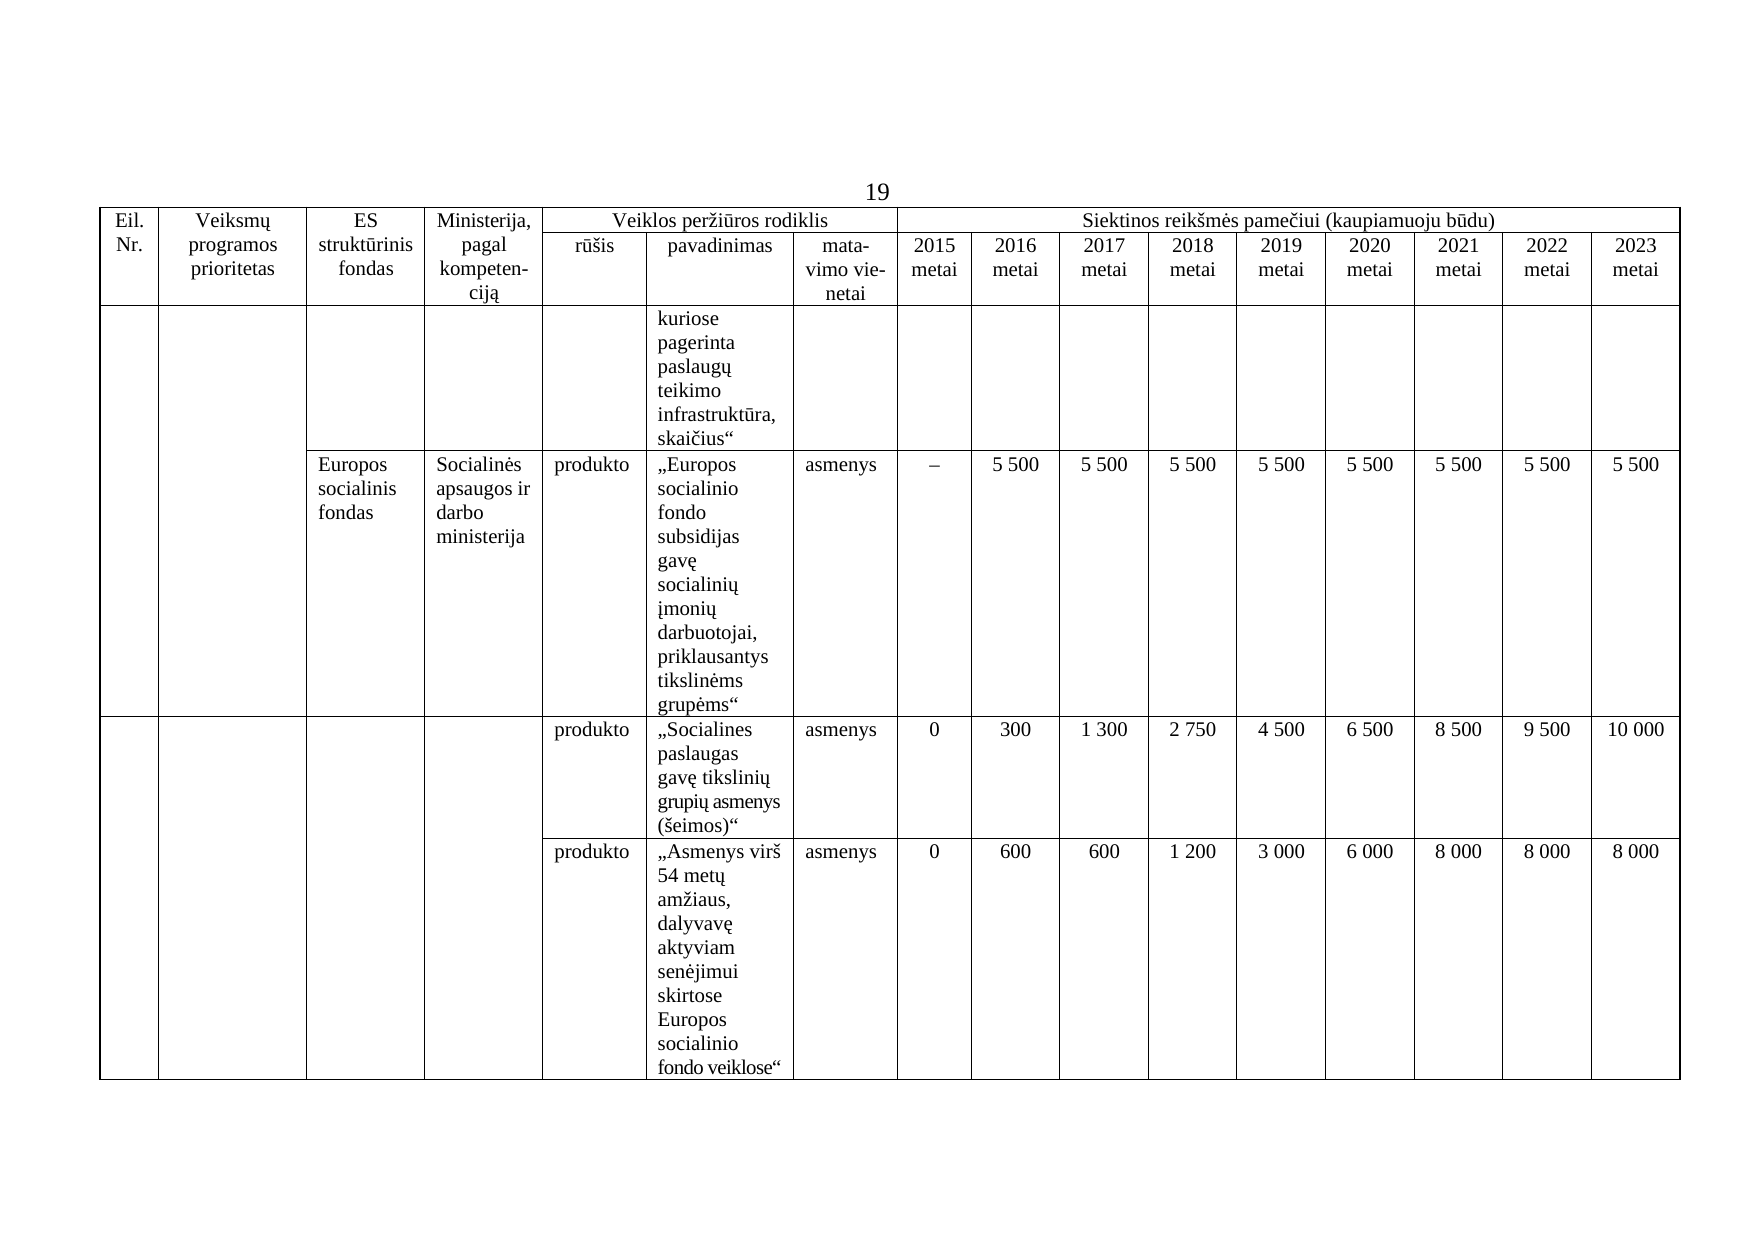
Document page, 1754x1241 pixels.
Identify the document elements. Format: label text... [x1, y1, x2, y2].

table_cell 1 200 [1149, 839, 1236, 1079]
table_cell [101, 306, 158, 716]
table_cell 2021 metai [1415, 233, 1502, 305]
table_cell 2023 metai [1592, 233, 1679, 305]
table_cell 2019 metai [1237, 233, 1325, 305]
table_cell Europos socialinis fondas [307, 451, 424, 716]
table_cell 5 500 [1326, 451, 1414, 716]
table_cell – [898, 451, 971, 716]
table_cell 300 [972, 717, 1059, 837]
table_cell 5 500 [1592, 451, 1679, 716]
table_cell [101, 717, 158, 1079]
table_cell asmenys [794, 717, 897, 837]
table_header Eil. Nr. [101, 208, 158, 305]
table_header Veiklos peržiūros rodiklis [543, 208, 897, 232]
table_cell [159, 306, 306, 716]
table_cell [1415, 306, 1502, 450]
table_cell [159, 717, 306, 1079]
table_cell [307, 717, 424, 1079]
table_cell 600 [972, 839, 1059, 1079]
table_cell 600 [1060, 839, 1148, 1079]
table_cell pavadinimas [647, 233, 793, 305]
table_cell mata-vimo vie-netai [794, 233, 897, 305]
table_cell 10 000 [1592, 717, 1679, 837]
table_cell 2015 metai [898, 233, 971, 305]
table_cell kuriose pagerinta paslaugų teikimo infrastruktūra, skaičius“ [647, 306, 793, 450]
table_cell 8 000 [1503, 839, 1591, 1079]
table_header Ministerija, pagal kompeten-ciją atsakinga už bendrai finansuoja-mus iš ES struktūrinių fondų lėšų ūkio sektorius [425, 208, 542, 305]
table_cell asmenys [794, 839, 897, 1079]
table_cell Sveikatos apsaugos ministerija [425, 306, 542, 450]
table_cell 8 000 [1415, 839, 1502, 1079]
table_cell 0 [898, 717, 971, 837]
table_cell [1503, 306, 1591, 450]
table_cell 5 500 [1503, 451, 1591, 716]
table_cell asmenys [794, 451, 897, 716]
table_cell 9 500 [1503, 717, 1591, 837]
table_header ES struktūrinis fondas [307, 208, 424, 305]
table_cell 8 500 [1415, 717, 1502, 837]
table_cell 2022 metai [1503, 233, 1591, 305]
table_cell 5 500 [1060, 451, 1148, 716]
table_cell 6 500 [1326, 717, 1414, 837]
table_cell 4 500 [1237, 717, 1325, 837]
table_cell 6 000 [1326, 839, 1414, 1079]
table_cell [307, 306, 424, 450]
table_cell produkto [543, 839, 646, 1079]
table_cell [972, 306, 1059, 450]
table_cell [1237, 306, 1325, 450]
table_cell 1 300 [1060, 717, 1148, 837]
table_header Siektinos reikšmės pamečiui (kaupiamuoju būdu) [898, 208, 1679, 232]
table_cell 2018 metai [1149, 233, 1236, 305]
table_cell produkto [543, 451, 646, 716]
table_header Veiksmų programos prioritetas [159, 208, 306, 305]
table_cell „Socialines paslaugas gavę tikslinių grupių asmenys (šeimos)“ [647, 717, 793, 837]
table_cell [1326, 306, 1414, 450]
table_cell 2016 metai [972, 233, 1059, 305]
table_cell 0 [898, 839, 971, 1079]
table_cell [543, 306, 646, 450]
table_cell [1592, 306, 1679, 450]
table_cell [794, 306, 897, 450]
table_cell produkto [543, 717, 646, 837]
table_cell Socialinės apsaugos ir darbo ministerija [425, 451, 542, 716]
table_cell 5 500 [1237, 451, 1325, 716]
table_cell 5 500 [972, 451, 1059, 716]
table_cell [1060, 306, 1148, 450]
table_cell rūšis [543, 233, 646, 305]
table_cell „Europos socialinio fondo subsidijas gavę socialinių įmonių darbuotojai, priklausantys tikslinėms grupėms“ [647, 451, 793, 716]
table_cell [898, 306, 971, 450]
table_cell [425, 717, 542, 1079]
table_cell 2017 metai [1060, 233, 1148, 305]
table_cell 8 000 [1592, 839, 1679, 1079]
table_cell [1149, 306, 1236, 450]
table_cell 5 500 [1415, 451, 1502, 716]
table_cell „Asmenys virš 54 metų amžiaus, dalyvavę aktyviam senėjimui skirtose Europos socialinio fondo veiklose“ [647, 839, 793, 1079]
table_cell 5 500 [1149, 451, 1236, 716]
table_cell 3 000 [1237, 839, 1325, 1079]
table_cell 2 750 [1149, 717, 1236, 837]
table_cell 2020 metai [1326, 233, 1414, 305]
